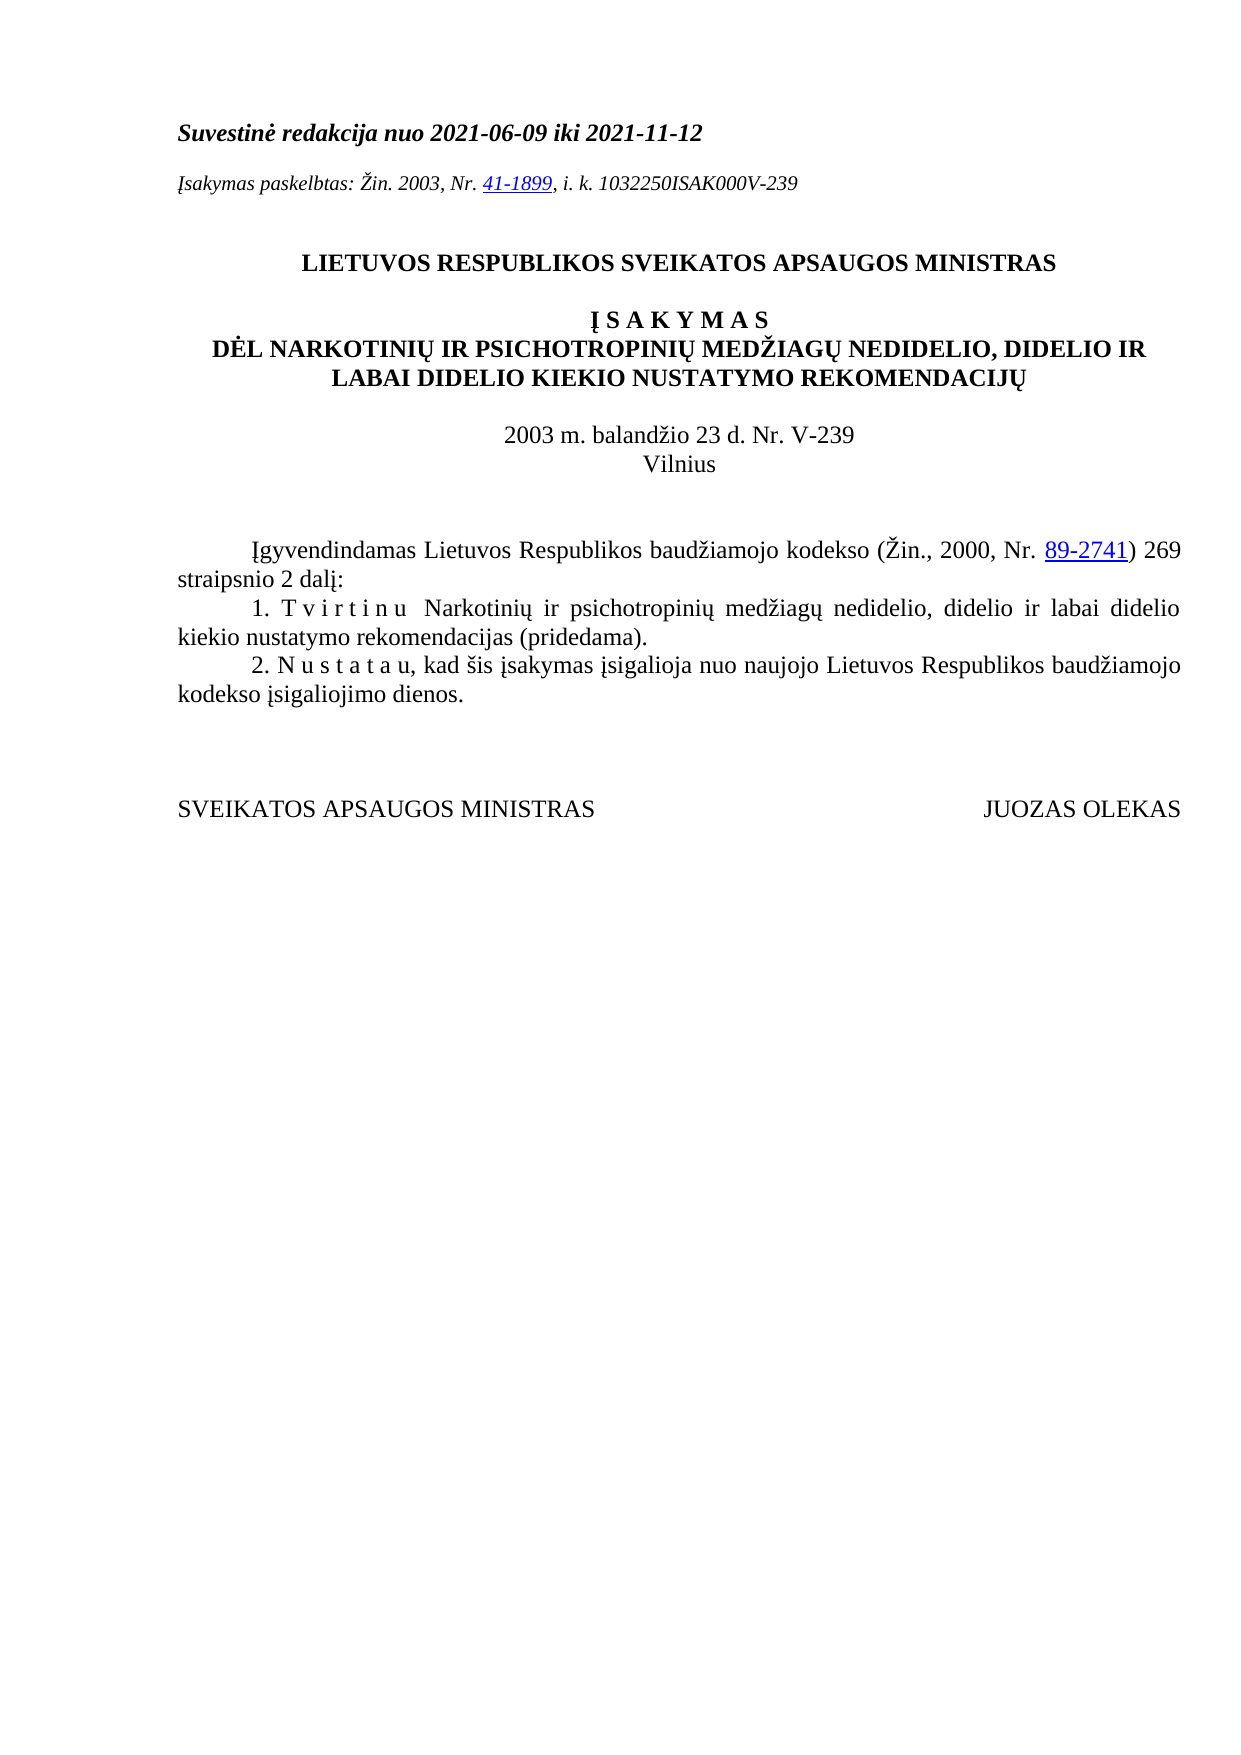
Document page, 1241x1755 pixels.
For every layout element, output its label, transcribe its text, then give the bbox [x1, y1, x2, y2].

text Įgyvendindamas Lietuvos Respublikos baudžiamojo kodekso (Žin., 2000, Nr. 89-2741) 269 straipsnio 2 dalį: [177, 535, 1181, 593]
text LIETUVOS RESPUBLIKOS SVEIKATOS APSAUGOS MINISTRAS [177, 248, 1181, 277]
text Vilnius [177, 449, 1181, 478]
text 2. Nustatau, kad šis įsakymas įsigalioja nuo naujojo Lietuvos Respublikos baudžiamojo kodekso įsigaliojimo dienos. [177, 650, 1181, 708]
text Suvestinė redakcija nuo 2021-06-09 iki 2021-11-12 [177, 118, 1181, 147]
text DĖL NARKOTINIŲ IR PSICHOTROPINIŲ MEDŽIAGŲ NEDIDELIO, DIDELIO IR LABAI DIDELIO KIEKIO NUSTATYMO REKOMENDACIJŲ [177, 334, 1181, 392]
text 2003 m. balandžio 23 d. Nr. V-239 [177, 420, 1181, 449]
text Į S A K Y M A S [177, 305, 1181, 334]
text Įsakymas paskelbtas: Žin. 2003, Nr. 41-1899, i. k. 1032250ISAK000V-239 [177, 171, 1181, 195]
text 1. Tvirtinu Narkotinių ir psichotropinių medžiagų nedidelio, didelio ir labai didelio kiekio nustatymo rekomendacijas (pridedama). [177, 593, 1181, 650]
text SVEIKATOS APSAUGOS MINISTRAS JUOZAS OLEKAS [177, 794, 1181, 823]
